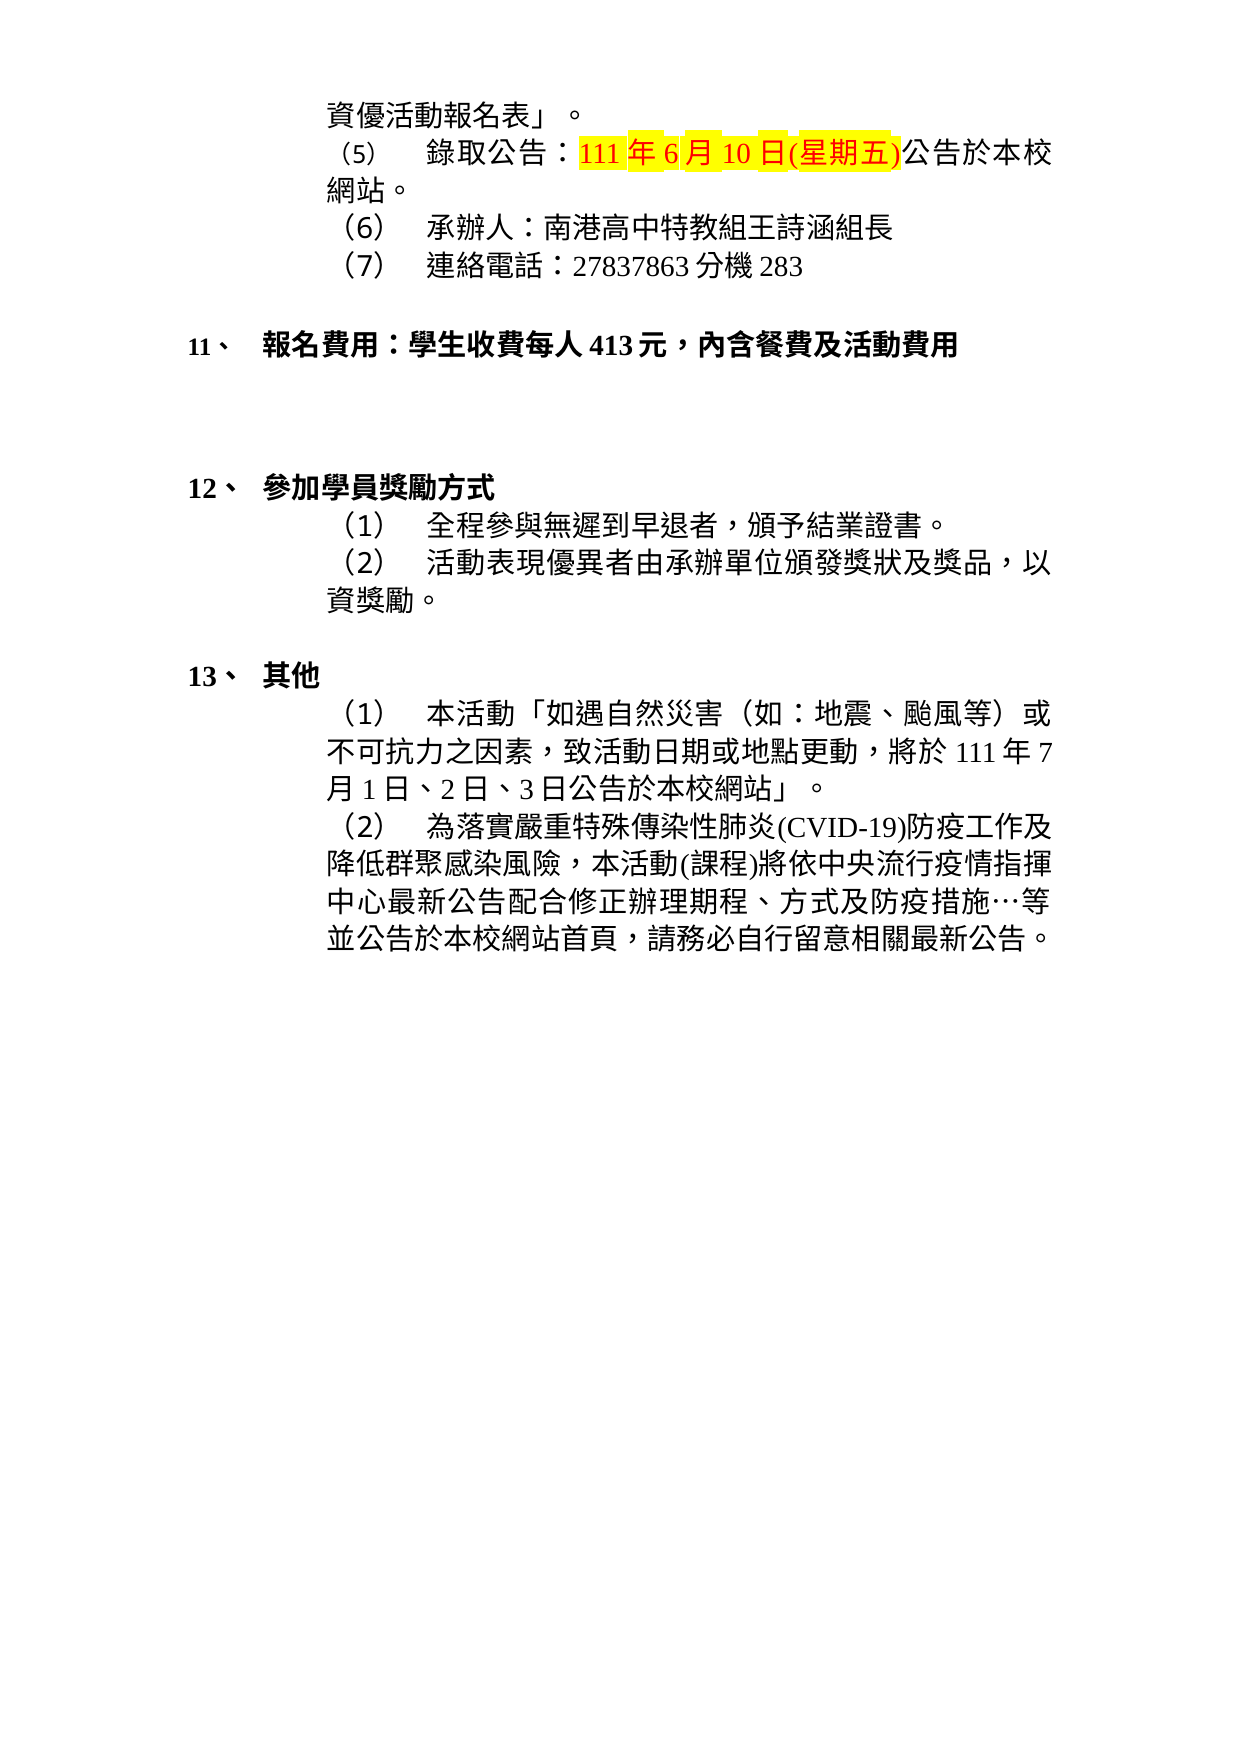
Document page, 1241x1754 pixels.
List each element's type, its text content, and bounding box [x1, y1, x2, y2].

list 報名費用：學生收費每人413元，內含餐費及活動費用 [187, 321, 1053, 363]
list 本活動「如遇自然災害（如：地震、颱風等）或不可抗力之因素，致活動日期或地點更動，將於111年7月1日、2日、3日公告於本校網站」。 [327, 695, 1053, 807]
list 其他 [187, 652, 1053, 695]
list 錄取公告：111年6月10日(星期五)公告於本校網站。 [327, 134, 1053, 209]
list 承辦人：南港高中特教組王詩涵組長 [327, 209, 1053, 246]
list 全程參與無遲到早退者，頒予結業證書。 [327, 506, 1053, 544]
list 連絡電話：27837863分機283 [327, 246, 1053, 284]
list 為落實嚴重特殊傳染性肺炎(CVID-19)防疫工作及降低群聚感染風險，本活動(課程)將依中央流行疫情指揮中心最新公告配合修正辦理期程、方式及防疫措施…等，並公告於本校網站首頁，請務必自行留意相關最新公告。 [327, 807, 1053, 957]
list 資優活動報名表」。 [327, 96, 1053, 134]
list 活動表現優異者由承辦單位頒發獎狀及獎品，以資獎勵。 [327, 544, 1053, 619]
list 參加學員獎勵方式 [187, 464, 1053, 506]
